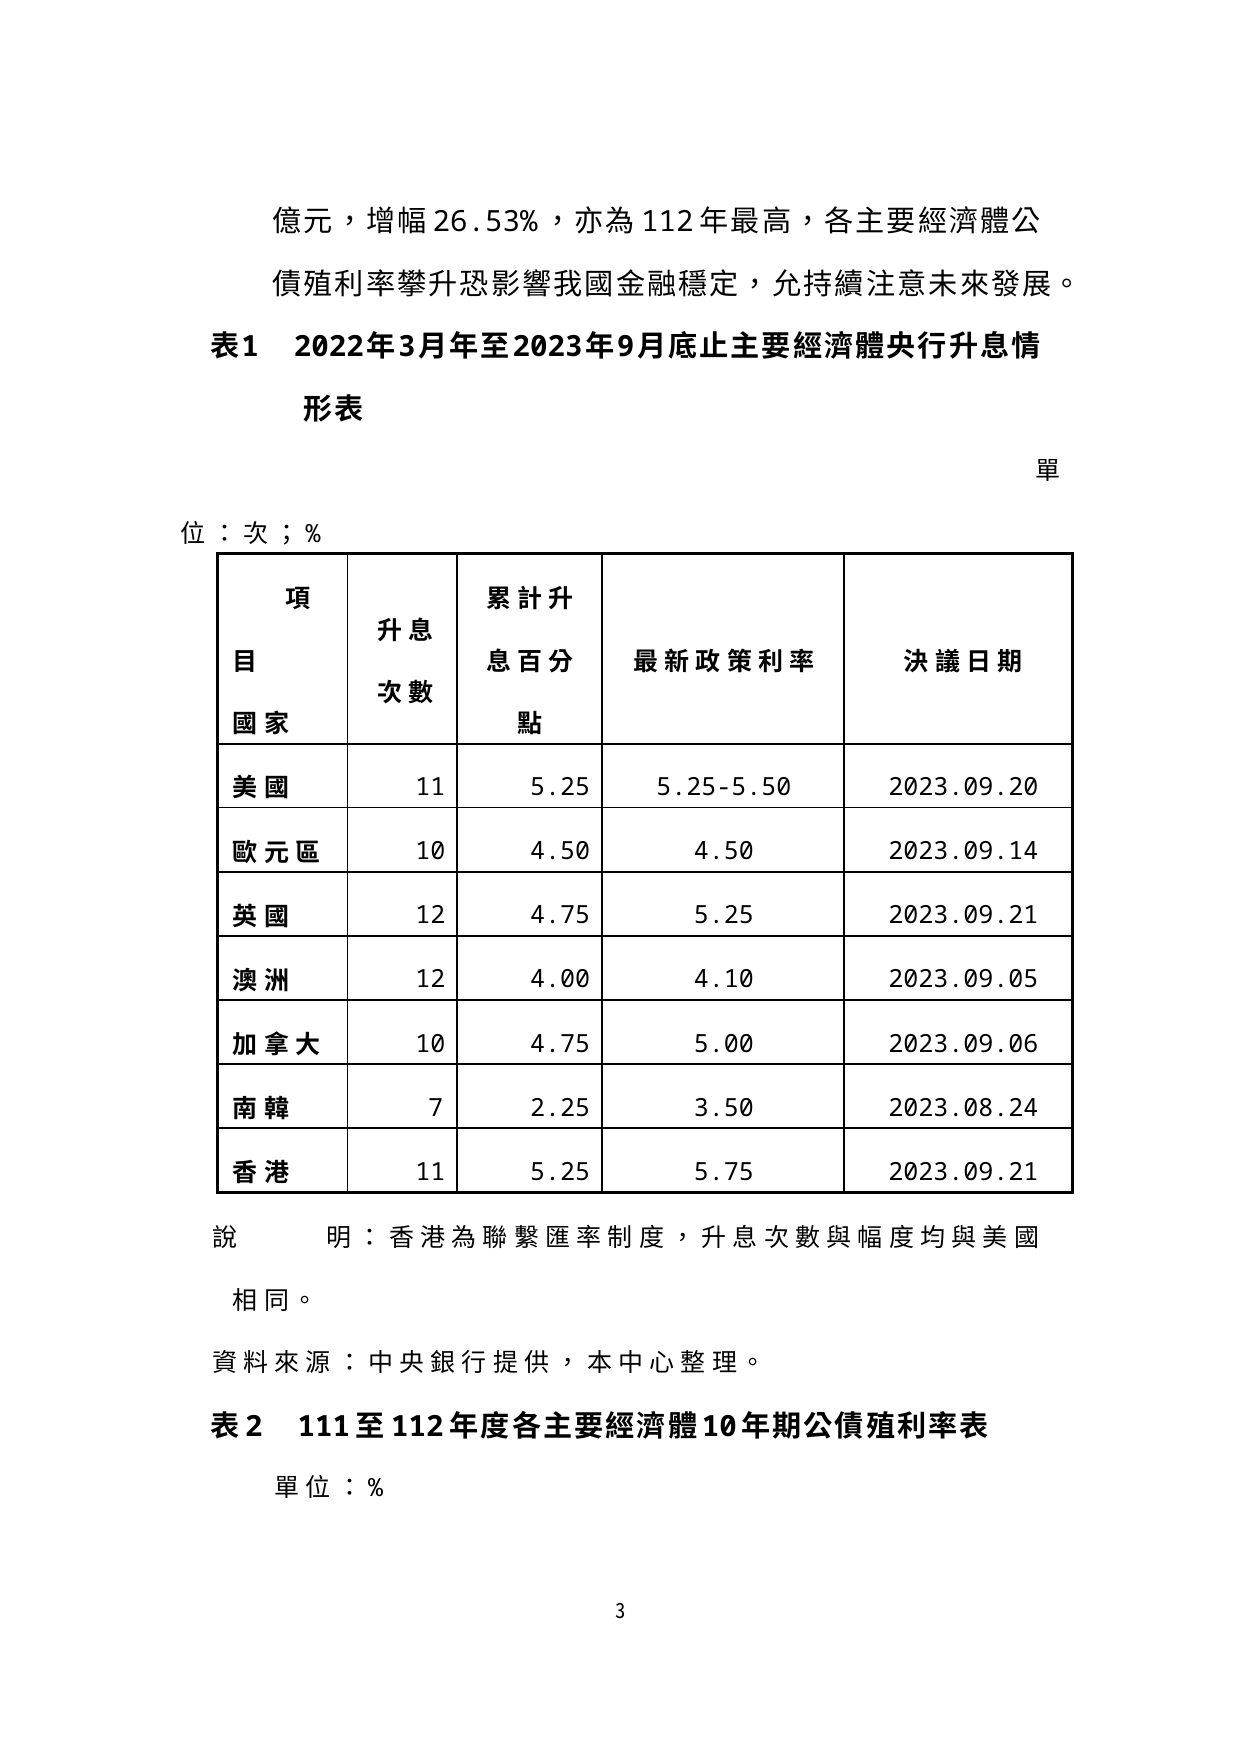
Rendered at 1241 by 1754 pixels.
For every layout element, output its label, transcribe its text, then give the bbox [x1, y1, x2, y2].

table_cell 5.00 [603, 1001, 843, 1063]
table_cell 2023.09.06 [845, 1001, 1071, 1063]
table_cell 香港 [219, 1129, 347, 1191]
table_header 升息次數 [348, 555, 456, 743]
table_cell 5.25-5.50 [603, 745, 843, 807]
table_cell 4.10 [603, 937, 843, 999]
table_cell 4.75 [458, 1001, 601, 1063]
table_cell 2023.09.05 [845, 937, 1071, 999]
table_cell 10 [348, 1001, 456, 1063]
table_cell 2023.09.14 [845, 808, 1071, 871]
table_cell 2023.08.24 [845, 1065, 1071, 1127]
table_cell 5.75 [603, 1129, 843, 1191]
table_cell 4.50 [458, 808, 601, 871]
table_cell 11 [348, 745, 456, 807]
text 資料來源：中央銀行提供，本中心整理。 [177, 1319, 1063, 1382]
table_header 最新政策利率 [603, 555, 843, 743]
table_cell 12 [348, 937, 456, 999]
table_cell 10 [348, 808, 456, 871]
table_cell 英國 [219, 873, 347, 935]
table_cell 5.25 [603, 873, 843, 935]
table_cell 5.25 [458, 745, 601, 807]
table_cell 美國 [219, 745, 347, 807]
table_cell 南韓 [219, 1065, 347, 1127]
table_cell 7 [348, 1065, 456, 1127]
table_cell 12 [348, 873, 456, 935]
table_cell 2023.09.21 [845, 873, 1071, 935]
table_header 決議日期 [845, 555, 1071, 743]
table_cell 2023.09.20 [845, 745, 1071, 807]
text 表1 2022年3月年至2023年9月底止主要經濟體央行升息情形表 [208, 302, 1063, 427]
table_cell 澳洲 [219, 937, 347, 999]
text 說 明：香港為聯繫匯率制度，升息次數與幅度均與美國相同。 [207, 1194, 1063, 1319]
table_cell 加拿大 [219, 1001, 347, 1063]
table_cell 歐元區 [219, 808, 347, 871]
table_cell 4.75 [458, 873, 601, 935]
text 表2 111至112年度各主要經濟體10年期公債殖利率表 單位：% [205, 1382, 1063, 1507]
table_cell 5.25 [458, 1129, 601, 1191]
table_cell 2.25 [458, 1065, 601, 1127]
text 依美國財政部公布之美國國際資本流動報告(TIC)顯示，112年8月我國整體持有美國公債金額為2,410億美元，金融監督管理委員會(以下簡稱金管會)表示，由於各國央行之升息政策，銀行投資部分因利率走升面臨評價損失，復據該會銀行局公布112年本國金控集團國內及海外暴險(季)統計表顯示，112年第3季本國金控集團國外投資已提列減損2,827.63億元，較第2季增加592.95億元，增幅26.53%，亦為112年最高，各主要經濟體公債殖利率攀升恐影響我國金融穩定，允持續注意未來發展。 [266, 177, 1063, 302]
table_cell 11 [348, 1129, 456, 1191]
table_cell 3.50 [603, 1065, 843, 1127]
table_cell 4.00 [458, 937, 601, 999]
table_cell 2023.09.21 [845, 1129, 1071, 1191]
table_header 項目 國家 [219, 555, 347, 743]
table_cell 4.50 [603, 808, 843, 871]
text 單位：次；% [177, 427, 1063, 552]
table_header 累計升息百分點 [458, 555, 601, 743]
